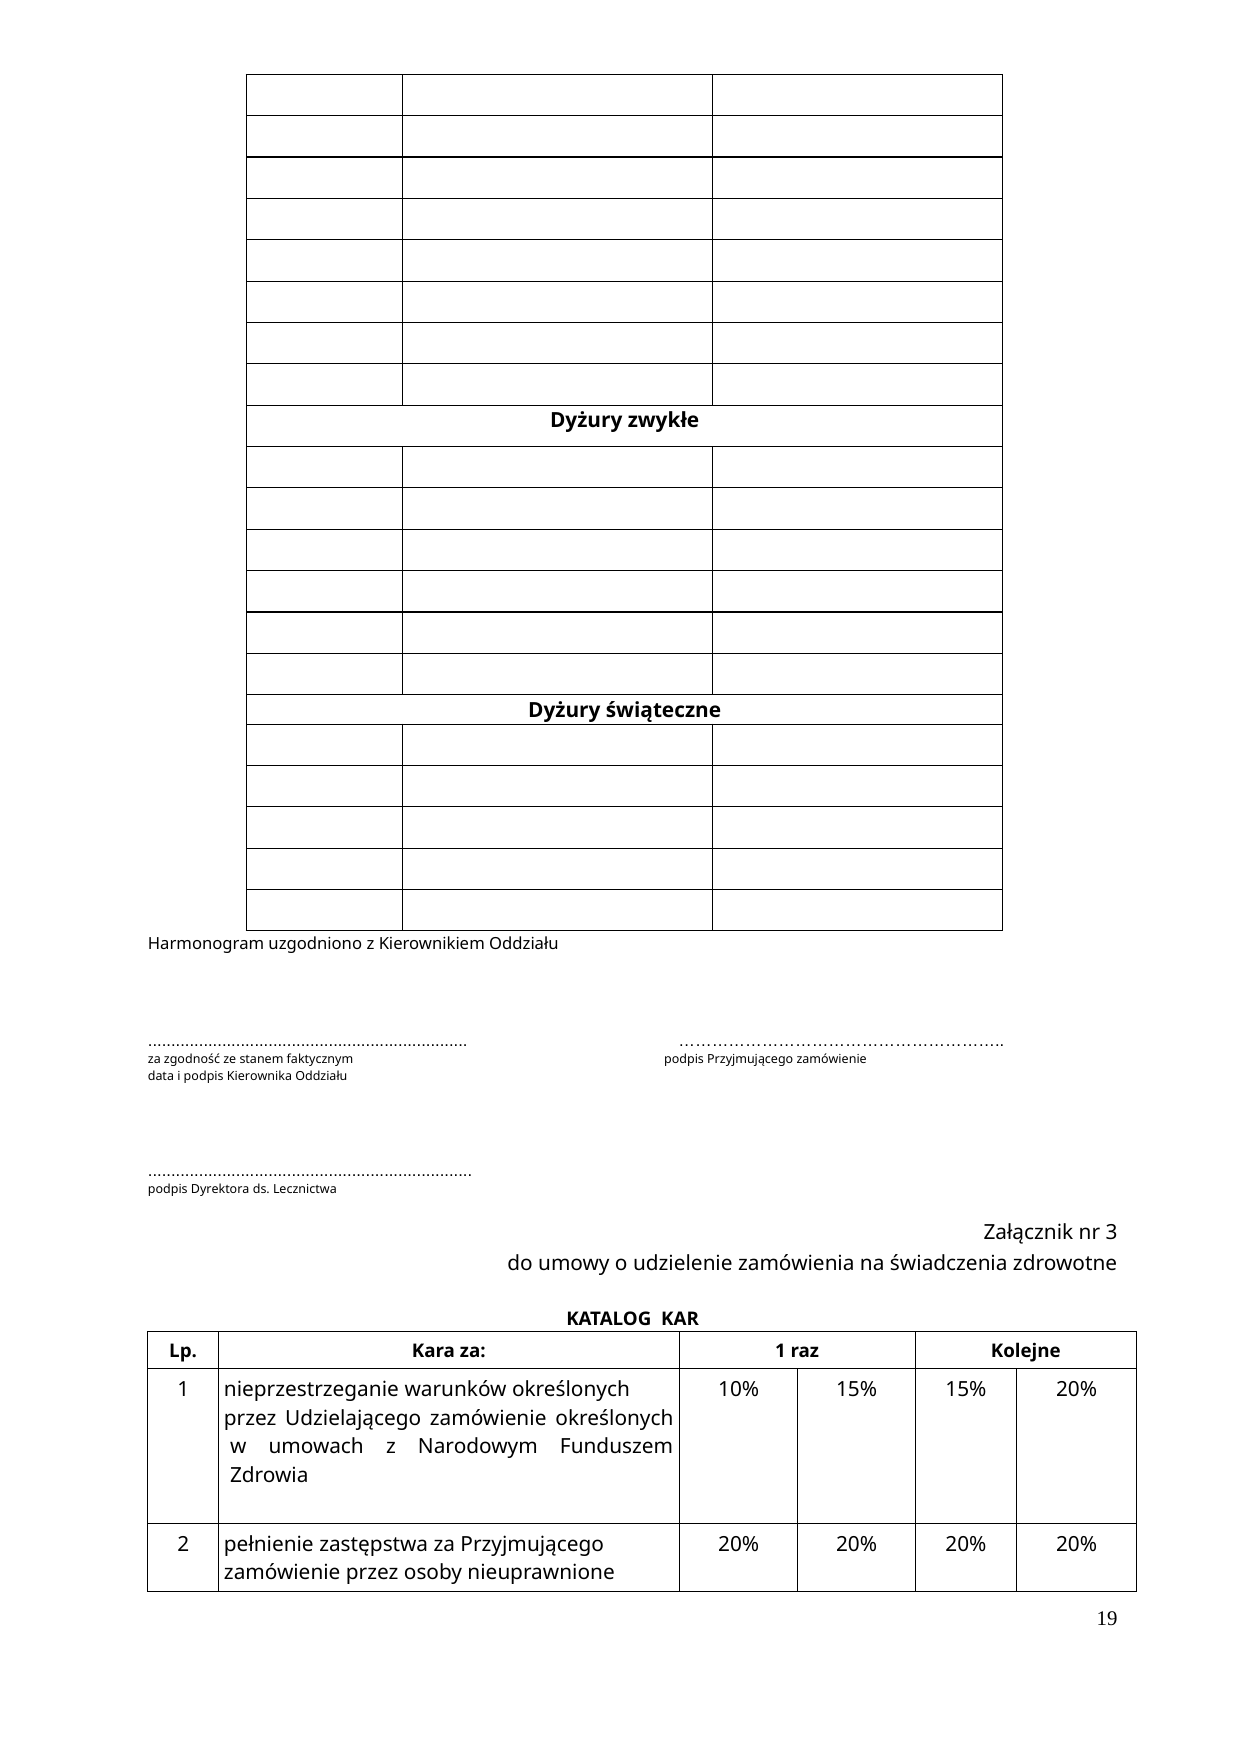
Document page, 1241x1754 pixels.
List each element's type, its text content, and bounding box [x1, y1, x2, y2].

table_cell [713, 807, 1002, 848]
table_cell [403, 725, 712, 765]
table_cell [403, 654, 712, 694]
table_cell 2 [148, 1524, 218, 1591]
table_cell [247, 158, 402, 198]
table_header 1 raz [680, 1332, 915, 1368]
table_cell [247, 613, 402, 653]
table_cell [247, 240, 402, 281]
table_cell [403, 890, 712, 930]
table_cell [713, 199, 1002, 239]
table_header Kara za: [219, 1332, 679, 1368]
table_cell [713, 282, 1002, 322]
text KATALOG KAR [148, 1305, 1117, 1331]
table_cell [713, 364, 1002, 404]
table_cell [247, 530, 402, 570]
table_cell [713, 75, 1002, 115]
text ..................................................................... ………………………………………………….. [148, 1031, 1117, 1050]
table_cell [713, 766, 1002, 806]
table_cell [247, 807, 402, 848]
table_cell 20% [1017, 1524, 1136, 1591]
table_cell [403, 199, 712, 239]
text podpis Dyrektora ds. Lecznictwa [148, 1180, 1117, 1197]
table_cell [247, 447, 402, 487]
table_cell [713, 488, 1002, 529]
table_header Kolejne [916, 1332, 1136, 1368]
table_cell [403, 613, 712, 653]
table_cell [403, 323, 712, 363]
table_cell [713, 890, 1002, 930]
text za zgodność ze stanem faktycznym podpis Przyjmującego zamówienie [148, 1050, 1117, 1067]
table_cell [403, 116, 712, 156]
table_cell [247, 116, 402, 156]
table_cell [713, 158, 1002, 198]
table_cell pełnienie zastępstwa za Przyjmującego zamówienie przez osoby nieuprawnione [219, 1524, 679, 1591]
table_cell [247, 488, 402, 529]
text Harmonogram uzgodniono z Kierownikiem Oddziału [148, 931, 1117, 954]
table_cell 20% [1017, 1369, 1136, 1522]
table_cell [247, 849, 402, 889]
table_cell [713, 571, 1002, 611]
table_cell nieprzestrzeganie warunków określonych przez Udzielającego zamówienie określonych w umowach z Narodowym Funduszem Zdrowia [219, 1369, 679, 1522]
table_cell [403, 766, 712, 806]
table_cell [713, 613, 1002, 653]
table_cell [403, 447, 712, 487]
table_cell 15% [798, 1369, 915, 1522]
table_cell [403, 364, 712, 404]
table_cell [247, 75, 402, 115]
table_cell 10% [680, 1369, 797, 1522]
table_cell [247, 364, 402, 404]
text Załącznik nr 3 [148, 1217, 1117, 1246]
text ...................................................................... [148, 1161, 1117, 1180]
table_cell [713, 725, 1002, 765]
table_cell 20% [680, 1524, 797, 1591]
table_cell 20% [916, 1524, 1016, 1591]
table_cell Dyżury świąteczne [247, 695, 1002, 723]
table_cell [713, 654, 1002, 694]
table_cell [713, 530, 1002, 570]
table_cell [403, 571, 712, 611]
table_cell Dyżury zwykłe [247, 406, 1002, 446]
table_cell [403, 75, 712, 115]
table_cell [713, 447, 1002, 487]
table_cell [403, 488, 712, 529]
table_cell [403, 282, 712, 322]
table_cell 20% [798, 1524, 915, 1591]
table_header Lp. [148, 1332, 218, 1368]
table_cell [247, 199, 402, 239]
table_cell [403, 158, 712, 198]
table_cell [247, 890, 402, 930]
table_cell [713, 849, 1002, 889]
table_cell [247, 282, 402, 322]
table_cell [247, 323, 402, 363]
table_cell [247, 766, 402, 806]
table_cell 1 [148, 1369, 218, 1522]
table_cell [403, 807, 712, 848]
table_cell [713, 116, 1002, 156]
table_cell [247, 654, 402, 694]
table_cell [713, 323, 1002, 363]
table_cell [403, 240, 712, 281]
table_cell [403, 849, 712, 889]
table_cell [247, 571, 402, 611]
text data i podpis Kierownika Oddziału [148, 1067, 1117, 1084]
table_cell 15% [916, 1369, 1016, 1522]
table_cell [247, 725, 402, 765]
table_cell [403, 530, 712, 570]
table_cell [713, 240, 1002, 281]
text do umowy o udzielenie zamówienia na świadczenia zdrowotne [148, 1248, 1117, 1276]
